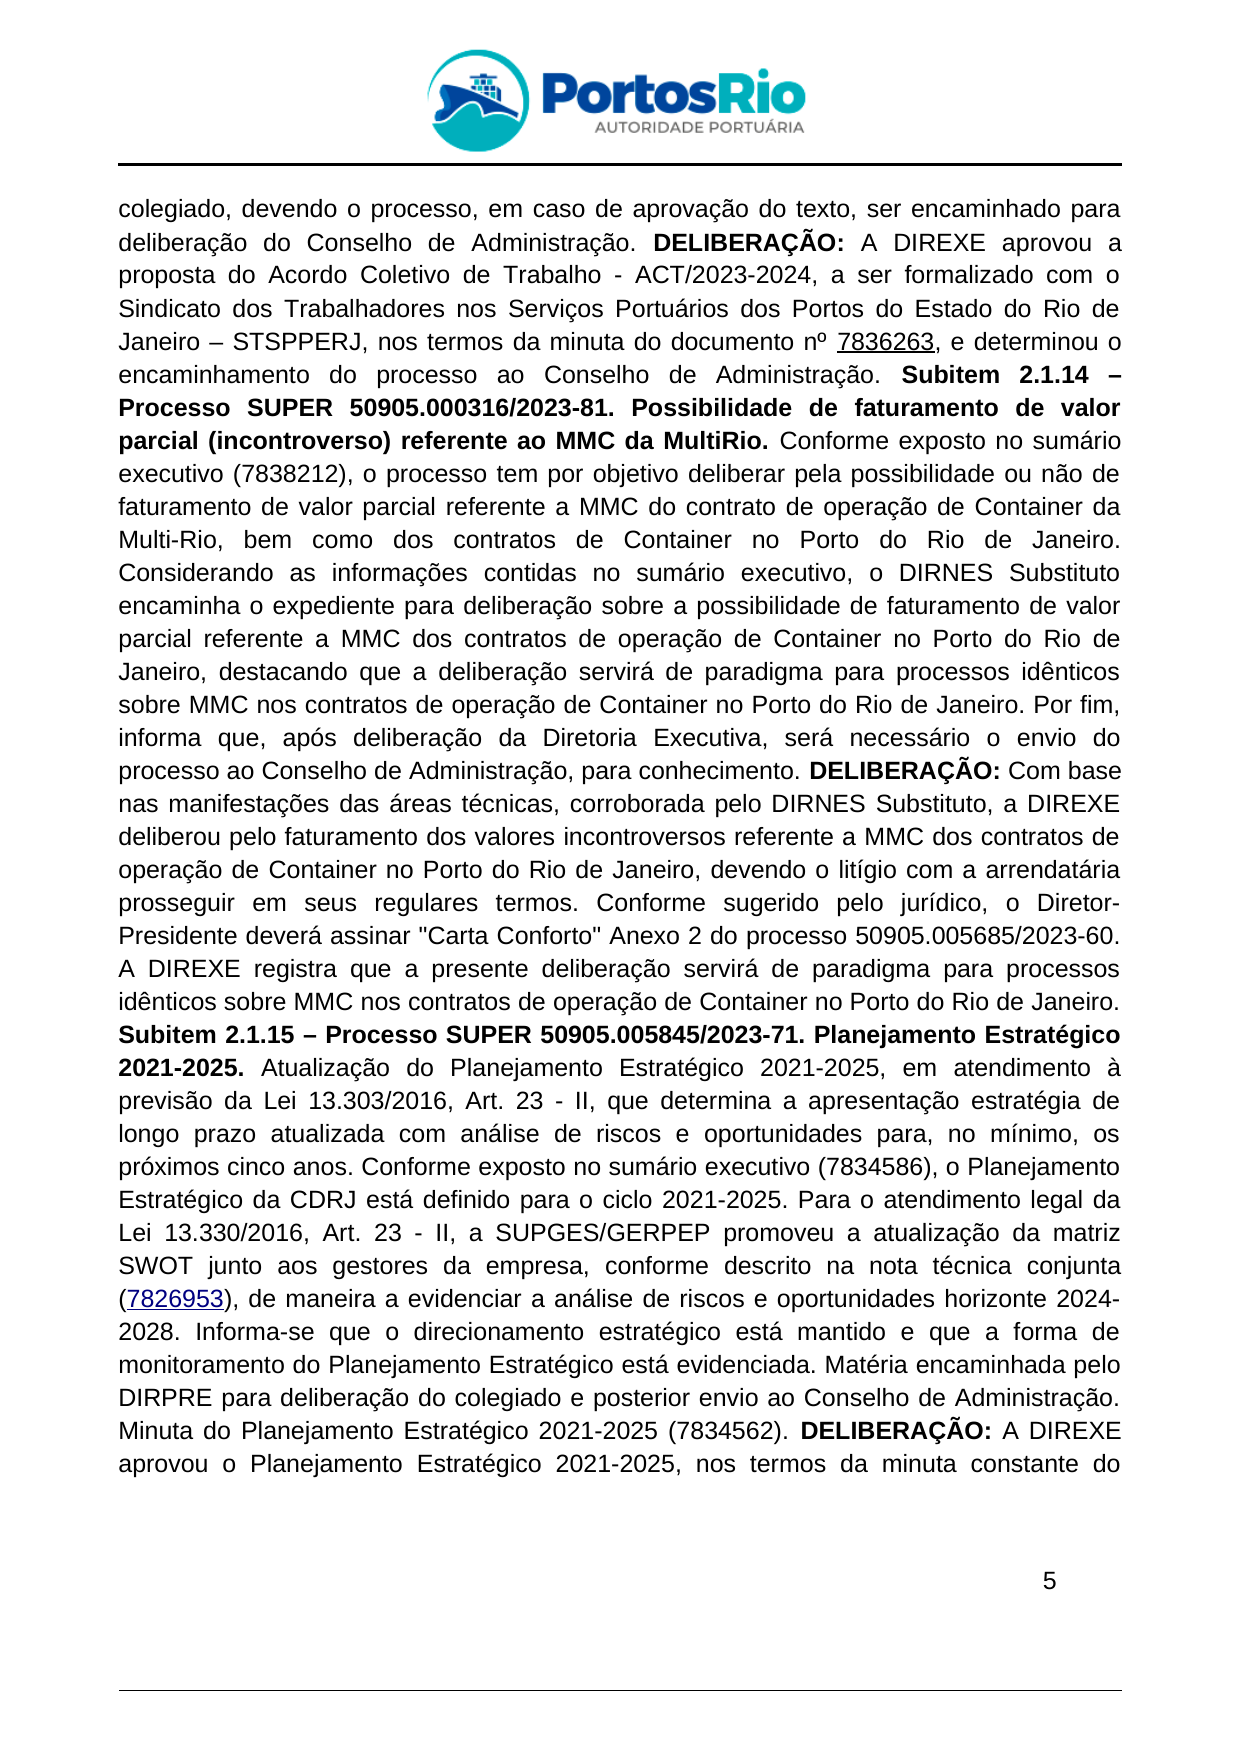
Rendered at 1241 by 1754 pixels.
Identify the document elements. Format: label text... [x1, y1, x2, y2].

text colegiado, devendo o processo, em caso de aprovação do texto, ser encaminhado para deliberação do Conselho de Administração. DELIBERAÇÃO: A DIREXE aprovou a proposta do Acordo Coletivo de Trabalho - ACT/2023-2024, a ser formalizado com o Sindicato dos Trabalhadores nos Serviços Portuários dos Portos do Estado do Rio de Janeiro – STSPPERJ, nos termos da minuta do documento nº 7836263, e determinou o encaminhamento do processo ao Conselho de Administração. Subitem 2.1.14 – Processo SUPER 50905.000316/2023-81. Possibilidade de faturamento de valor parcial (incontroverso) referente ao MMC da MultiRio. Conforme exposto no sumário executivo (7838212), o processo tem por objetivo deliberar pela possibilidade ou não de faturamento de valor parcial referente a MMC do contrato de operação de Container da Multi-Rio, bem como dos contratos de Container no Porto do Rio de Janeiro. Considerando as informações contidas no sumário executivo, o DIRNES Substituto encaminha o expediente para deliberação sobre a possibilidade de faturamento de valor parcial referente a MMC dos contratos de operação de Container no Porto do Rio de Janeiro, destacando que a deliberação servirá de paradigma para processos idênticos sobre MMC nos contratos de operação de Container no Porto do Rio de Janeiro. Por fim, informa que, após deliberação da Diretoria Executiva, será necessário o envio do processo ao Conselho de Administração, para conhecimento. DELIBERAÇÃO: Com base nas manifestações das áreas técnicas, corroborada pelo DIRNES Substituto, a DIREXE deliberou pelo faturamento dos valores incontroversos referente a MMC dos contratos de operação de Container no Porto do Rio de Janeiro, devendo o litígio com a arrendatária prosseguir em seus regulares termos. Conforme sugerido pelo jurídico, o Diretor-Presidente deverá assinar "Carta Conforto" Anexo 2 do processo 50905.005685/2023-60. A DIREXE registra que a presente deliberação servirá de paradigma para processos idênticos sobre MMC nos contratos de operação de Container no Porto do Rio de Janeiro. Subitem 2.1.15 – Processo SUPER 50905.005845/2023-71. Planejamento Estratégico 2021-2025. Atualização do Planejamento Estratégico 2021-2025, em atendimento à previsão da Lei 13.303/2016, Art. 23 - II, que determina a apresentação estratégia de longo prazo atualizada com análise de riscos e oportunidades para, no mínimo, os próximos cinco anos. Conforme exposto no sumário executivo (7834586), o Planejamento Estratégico da CDRJ está definido para o ciclo 2021-2025. Para o atendimento legal da Lei 13.330/2016, Art. 23 - II, a SUPGES/GERPEP promoveu a atualização da matriz SWOT junto aos gestores da empresa, conforme descrito na nota técnica conjunta (7826953), de maneira a evidenciar a análise de riscos e oportunidades horizonte 2024-2028. Informa-se que o direcionamento estratégico está mantido e que a forma de monitoramento do Planejamento Estratégico está evidenciada. Matéria encaminhada pelo DIRPRE para deliberação do colegiado e posterior envio ao Conselho de Administração. Minuta do Planejamento Estratégico 2021-2025 (7834562). DELIBERAÇÃO: A DIREXE aprovou o Planejamento Estratégico 2021-2025, nos termos da minuta constante do [118, 194, 1122, 1478]
